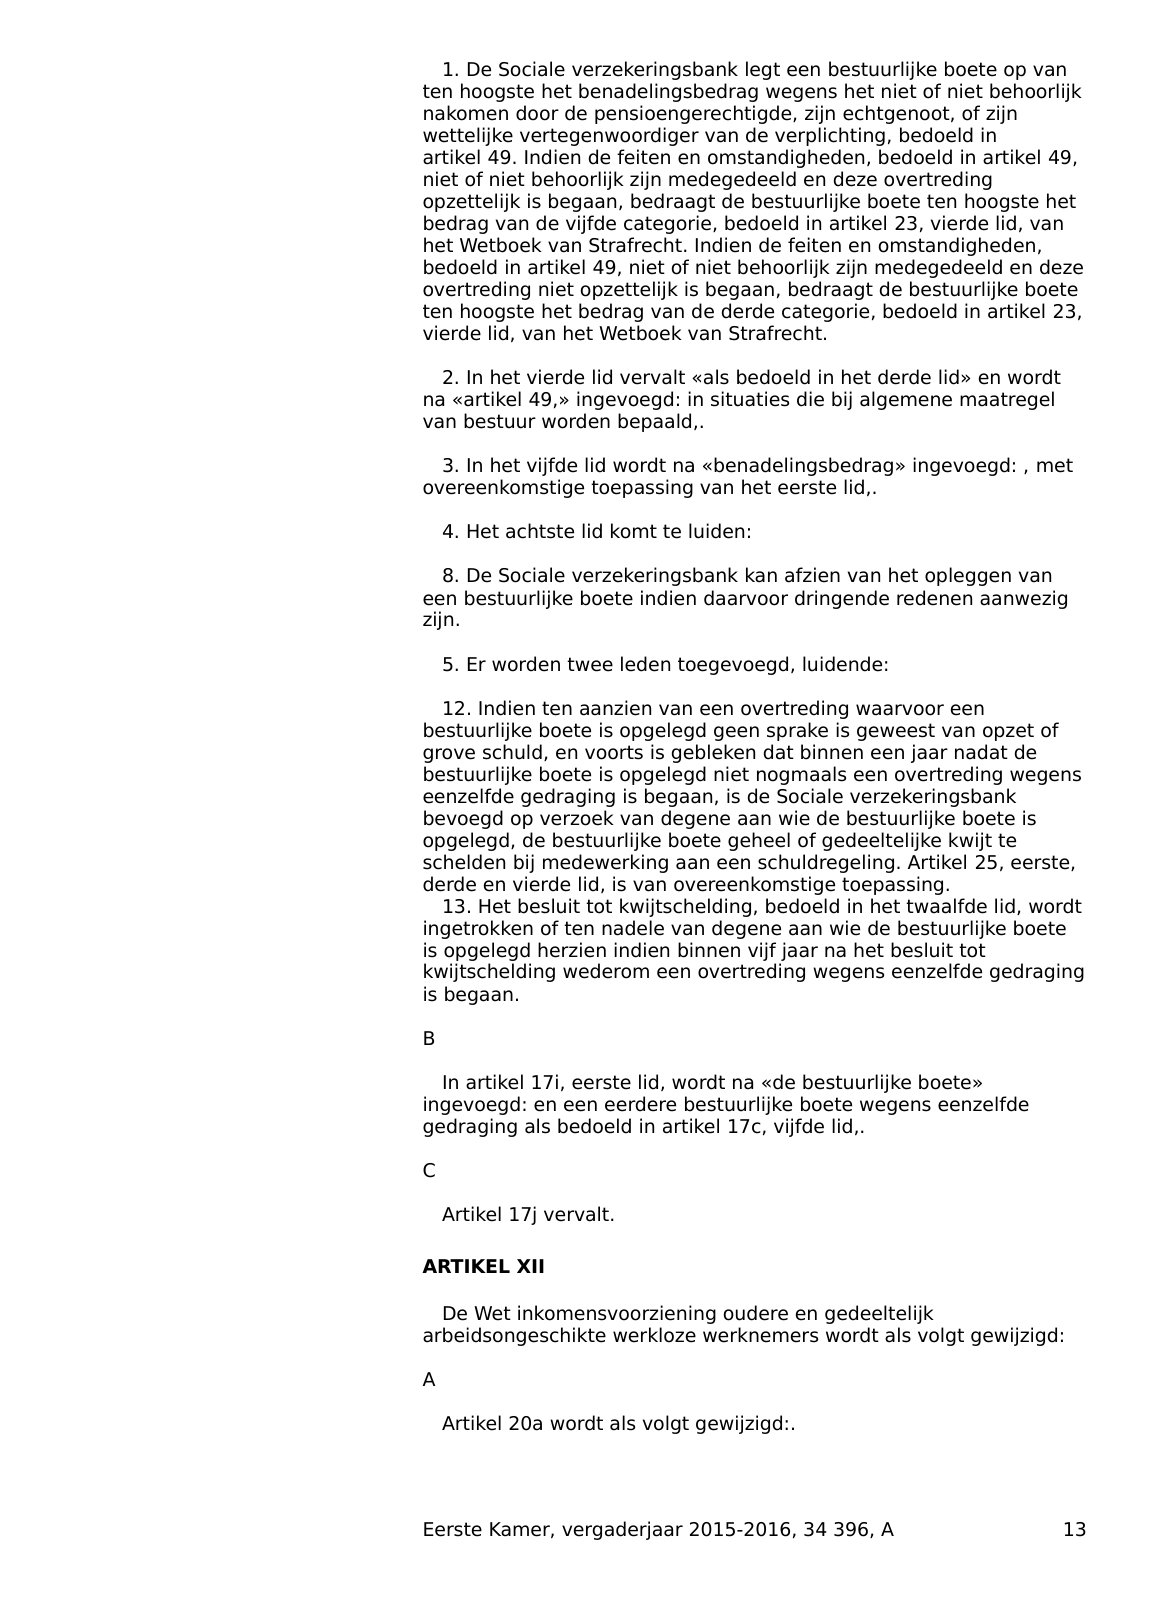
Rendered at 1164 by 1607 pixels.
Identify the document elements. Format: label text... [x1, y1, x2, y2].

text 4. Het achtste lid komt te luiden: [422, 521, 1087, 543]
text Artikel 20a wordt als volgt gewijzigd:. [422, 1413, 1087, 1435]
text In artikel 17i, eerste lid, wordt na «de bestuurlijke boete» ingevoegd: en een eerdere bestuurlijke boete wegens eenzelfde gedraging als bedoeld in artikel 17c, vijfde lid,. [422, 1072, 1087, 1138]
text 5. Er worden twee leden toegevoegd, luidende: [422, 653, 1087, 676]
text 8. De Sociale verzekeringsbank kan afzien van het opleggen van een bestuurlijke boete indien daarvoor dringende redenen aanwezig zijn. [422, 565, 1087, 631]
text A [422, 1369, 1087, 1391]
text 3. In het vijfde lid wordt na «benadelingsbedrag» ingevoegd: , met overeenkomstige toepassing van het eerste lid,. [422, 455, 1087, 499]
text B [422, 1028, 1087, 1049]
text 1. De Sociale verzekeringsbank legt een bestuurlijke boete op van ten hoogste het benadelingsbedrag wegens het niet of niet behoorlijk nakomen door de pensioengerechtigde, zijn echtgenoot, of zijn wettelijke vertegenwoordiger van de verplichting, bedoeld in artikel 49. Indien de feiten en omstandigheden, bedoeld in artikel 49, niet of niet behoorlijk zijn medegedeeld en deze overtreding opzettelijk is begaan, bedraagt de bestuurlijke boete ten hoogste het bedrag van de vijfde categorie, bedoeld in artikel 23, vierde lid, van het Wetboek van Strafrecht. Indien de feiten en omstandigheden, bedoeld in artikel 49, niet of niet behoorlijk zijn medegedeeld en deze overtreding niet opzettelijk is begaan, bedraagt de bestuurlijke boete ten hoogste het bedrag van de derde categorie, bedoeld in artikel 23, vierde lid, van het Wetboek van Strafrecht. [422, 59, 1087, 345]
subtitle ARTIKEL XII [422, 1256, 1087, 1278]
text 13. Het besluit tot kwijtschelding, bedoeld in het twaalfde lid, wordt ingetrokken of ten nadele van degene aan wie de bestuurlijke boete is opgelegd herzien indien binnen vijf jaar na het besluit tot kwijtschelding wederom een overtreding wegens eenzelfde gedraging is begaan. [422, 896, 1087, 1005]
text Artikel 17j vervalt. [422, 1204, 1087, 1226]
text De Wet inkomensvoorziening oudere en gedeeltelijk arbeidsongeschikte werkloze werknemers wordt als volgt gewijzigd: [422, 1303, 1087, 1347]
text 12. Indien ten aanzien van een overtreding waarvoor een bestuurlijke boete is opgelegd geen sprake is geweest van opzet of grove schuld, en voorts is gebleken dat binnen een jaar nadat de bestuurlijke boete is opgelegd niet nogmaals een overtreding wegens eenzelfde gedraging is begaan, is de Sociale verzekeringsbank bevoegd op verzoek van degene aan wie de bestuurlijke boete is opgelegd, de bestuurlijke boete geheel of gedeeltelijke kwijt te schelden bij medewerking aan een schuldregeling. Artikel 25, eerste, derde en vierde lid, is van overeenkomstige toepassing. [422, 698, 1087, 896]
text C [422, 1160, 1087, 1182]
text 2. In het vierde lid vervalt «als bedoeld in het derde lid» en wordt na «artikel 49,» ingevoegd: in situaties die bij algemene maatregel van bestuur worden bepaald,. [422, 367, 1087, 433]
